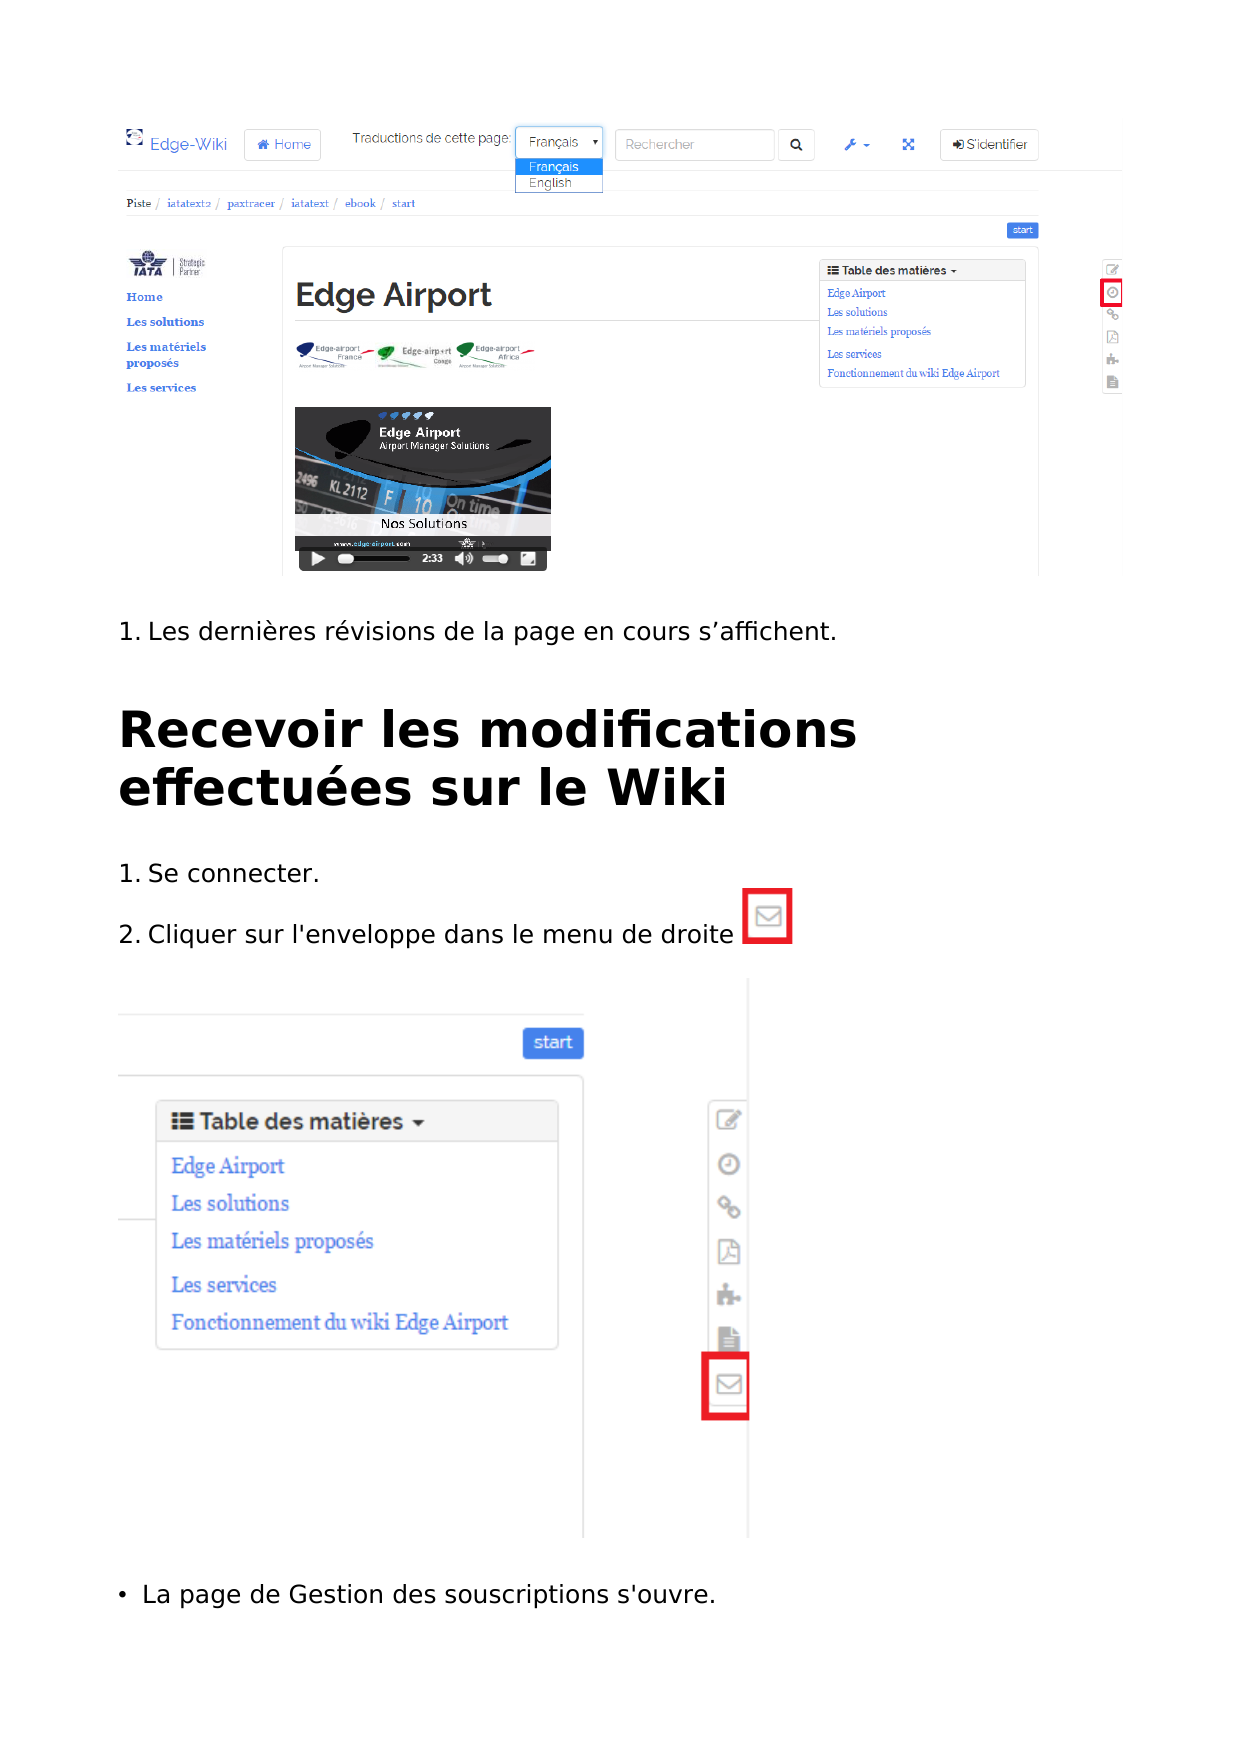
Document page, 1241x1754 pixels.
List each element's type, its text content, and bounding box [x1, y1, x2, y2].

picture [118, 118, 1123, 576]
list Se connecter. [118, 859, 1122, 888]
list La page de Gestion des souscriptions s'ouvre. [118, 1580, 1122, 1609]
picture [742, 888, 793, 944]
picture [118, 978, 750, 1538]
subtitle Recevoir les modifications effectuées sur le Wiki [118, 701, 1122, 817]
list Cliquer sur l'enveloppe dans le menu de droite [118, 888, 1122, 949]
list Les dernières révisions de la page en cours s’affichent. [118, 617, 1122, 646]
